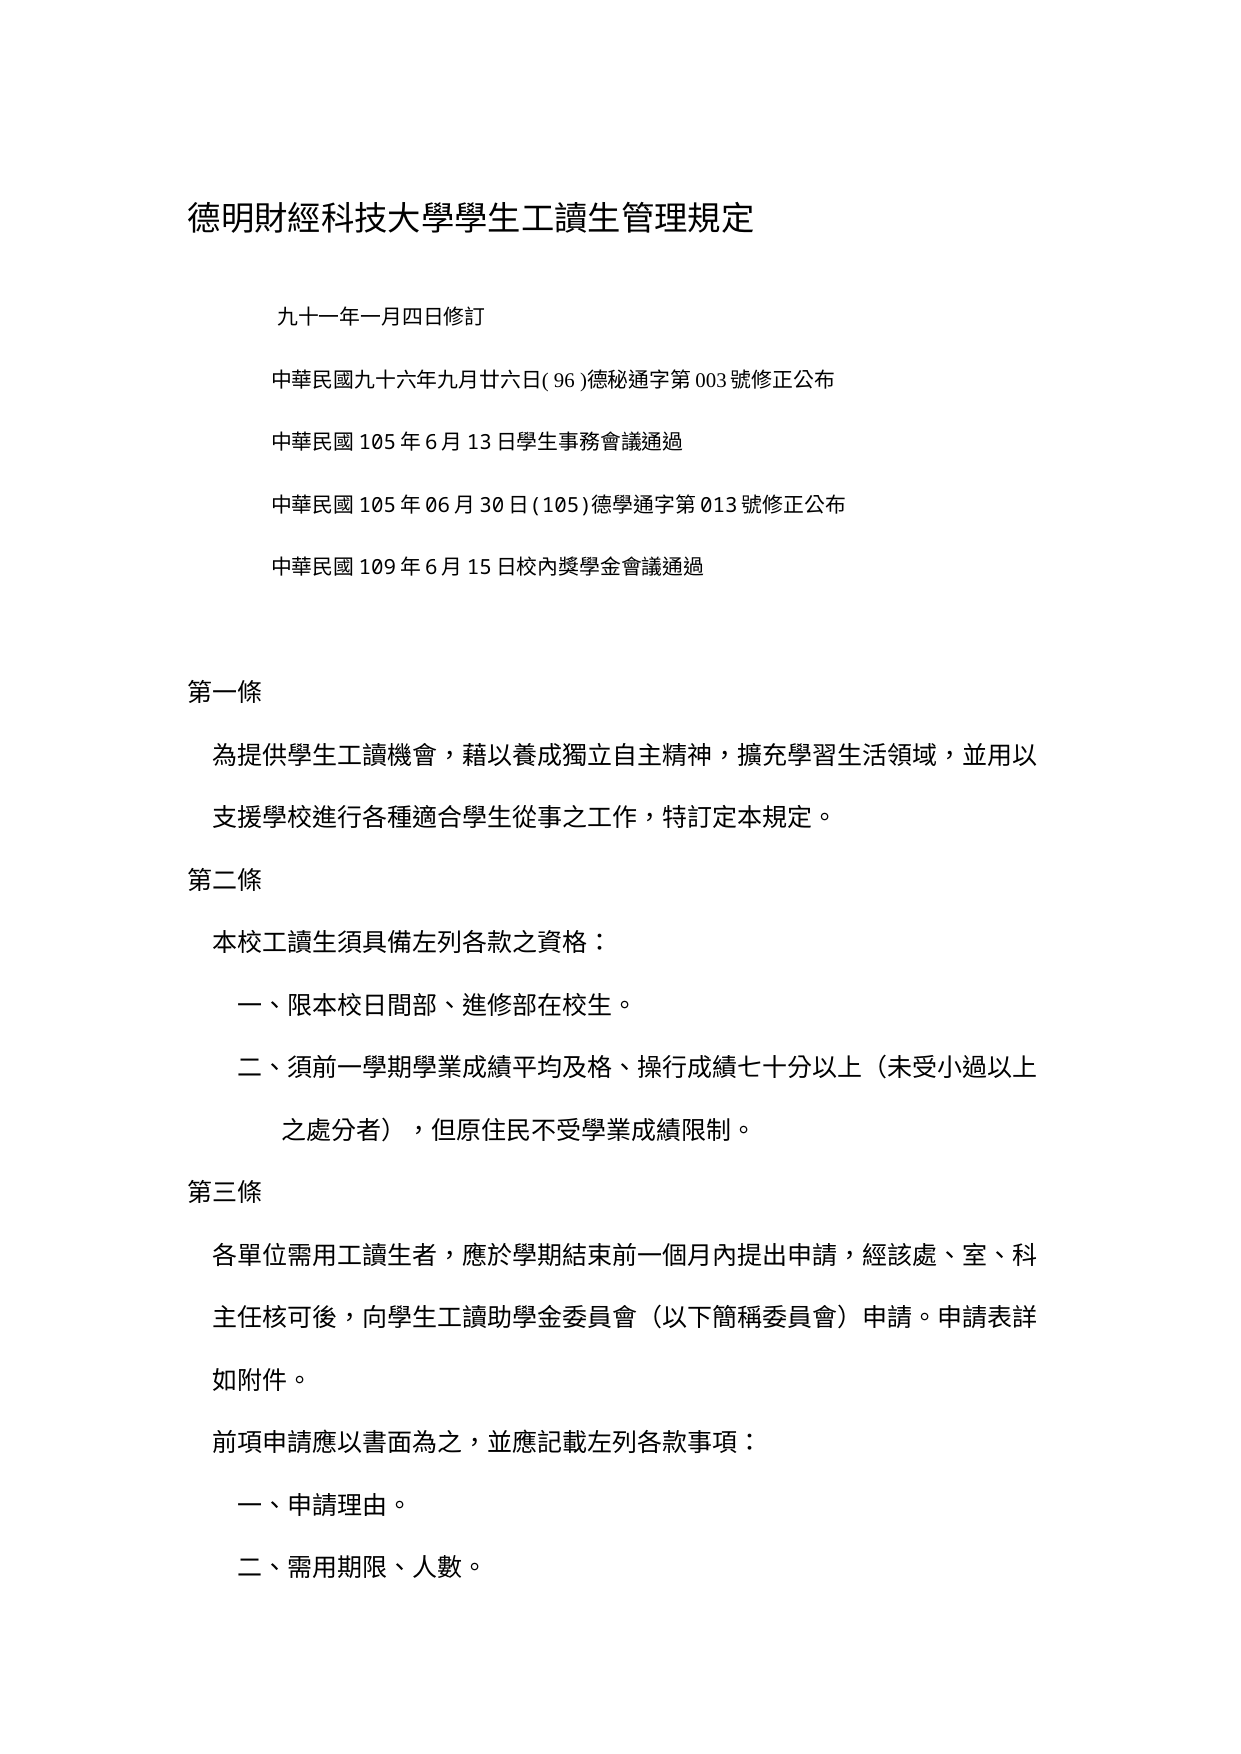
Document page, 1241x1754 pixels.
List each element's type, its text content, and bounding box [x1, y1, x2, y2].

text 一、限本校日間部、進修部在校生。 [237, 962, 1053, 1024]
text 第二條 [187, 837, 1053, 899]
text 二、需用期限、人數。 [237, 1524, 1053, 1587]
text 二、須前一學期學業成績平均及格、操行成績七十分以上（未受小過以上之處分者），但原住民不受學業成績限制。 [237, 1024, 1053, 1149]
text 一、申請理由。 [237, 1462, 1053, 1524]
text 中華民國109年6月15日校內獎學金會議通過 [187, 524, 1053, 587]
text 中華民國105年6月13日學生事務會議通過 [187, 399, 1053, 462]
text 為提供學生工讀機會，藉以養成獨立自主精神，擴充學習生活領域，並用以支援學校進行各種適合學生從事之工作，特訂定本規定。 [212, 712, 1053, 837]
text 中華民國105年06月30日(105)德學通字第013號修正公布 [187, 462, 1053, 524]
text 各單位需用工讀生者，應於學期結束前一個月內提出申請，經該處、室、科主任核可後，向學生工讀助學金委員會（以下簡稱委員會）申請。申請表詳如附件。 [212, 1212, 1053, 1399]
text 中華民國九十六年九月廿六日( 96 )德秘通字第003號修正公布 [187, 337, 1053, 399]
text 第三條 [187, 1149, 1053, 1212]
text 本校工讀生須具備左列各款之資格： [187, 899, 1053, 962]
text 九十一年一月四日修訂 [187, 274, 1053, 337]
text 德明財經科技大學學生工讀生管理規定 [187, 174, 1053, 237]
text 第一條 [187, 649, 1053, 712]
text 前項申請應以書面為之，並應記載左列各款事項： [212, 1399, 1053, 1462]
